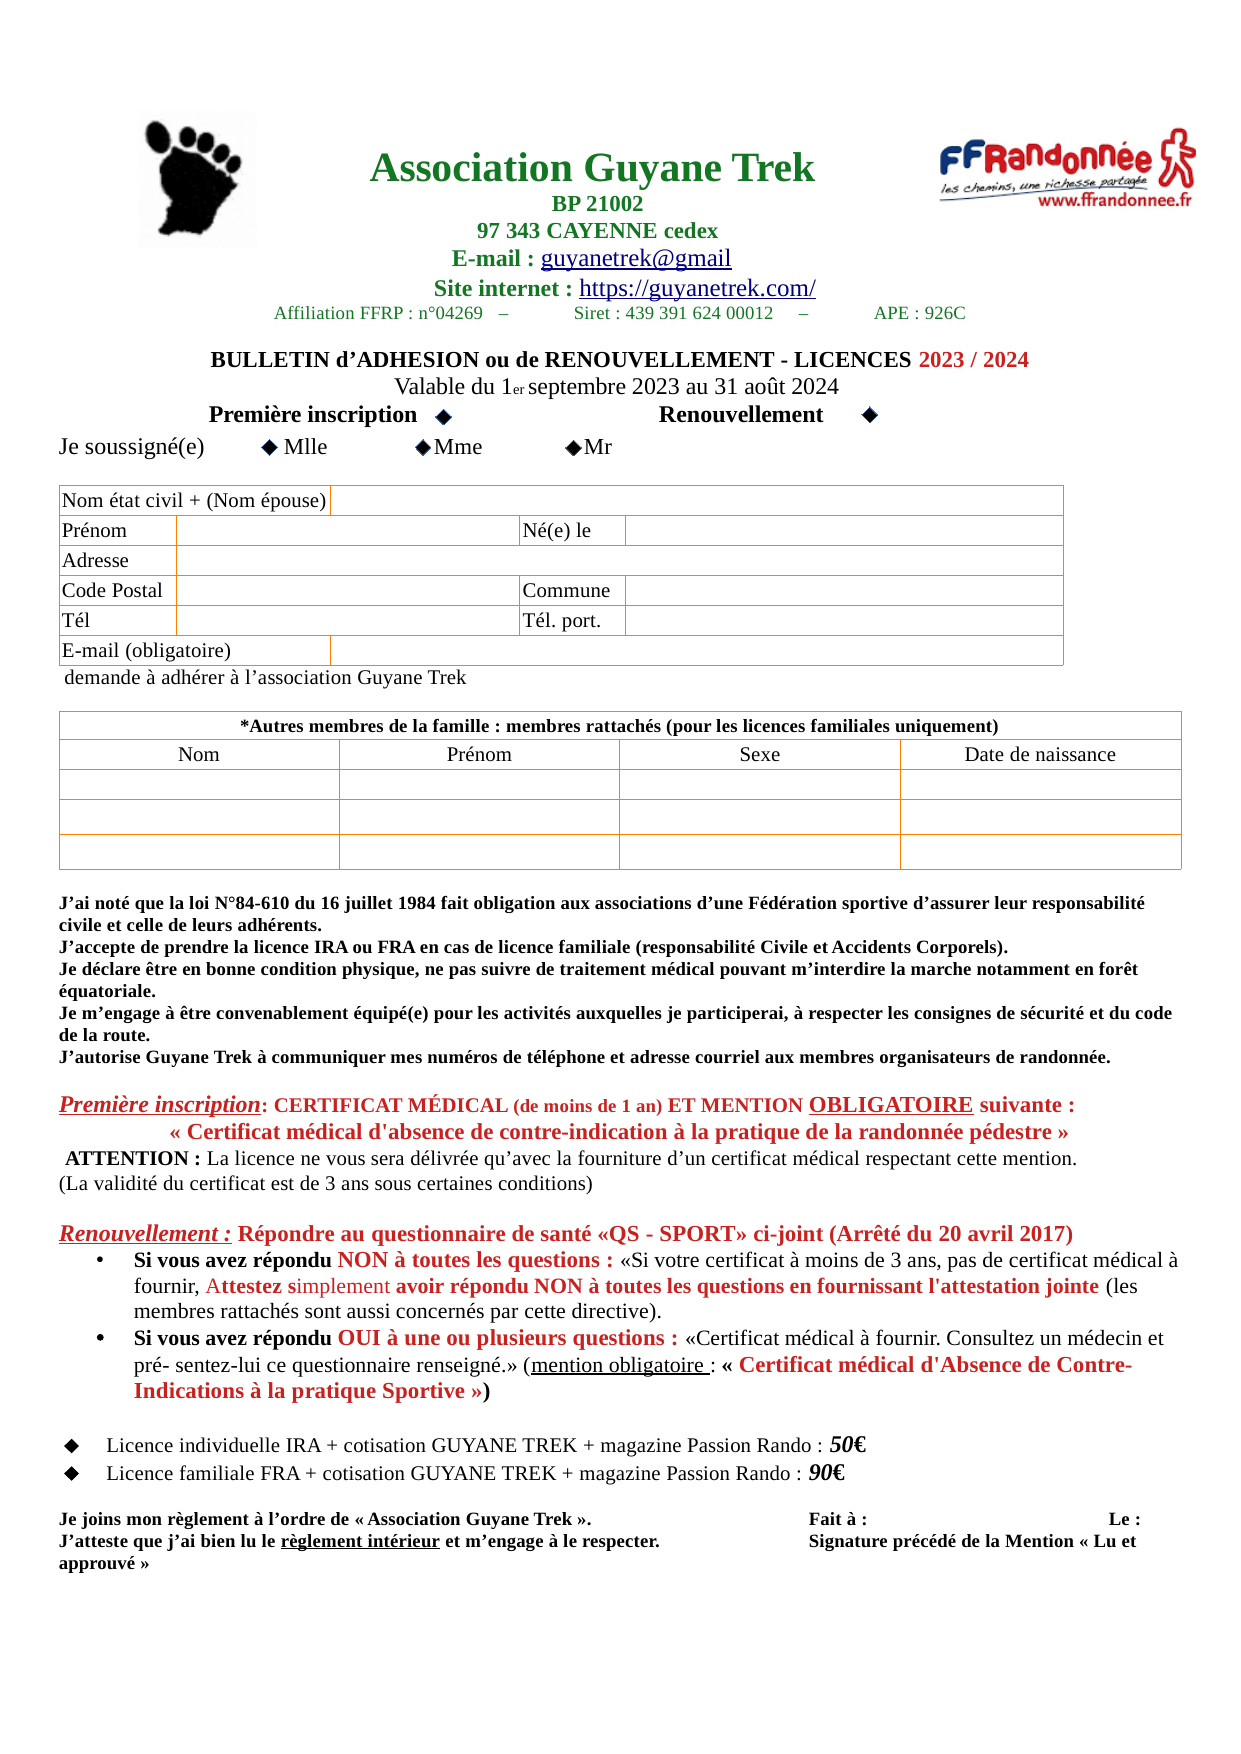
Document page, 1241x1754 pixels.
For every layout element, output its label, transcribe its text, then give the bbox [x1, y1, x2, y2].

text 97 343 CAYENNE cedex [258, 217, 1181, 243]
text J’ai noté que la loi N°84-610 du 16 juillet 1984 fait obligation aux associations d’une Fédération sportive d’assurer leur responsabilité civile et celle de leurs adhérents. [59, 891, 1181, 935]
table_cell Prénom [340, 740, 619, 769]
text E-mail : guyanetrek@gmail [59, 243, 1181, 272]
table_cell [177, 576, 519, 605]
list Je joins mon règlement à l’ordre de « Association Guyane Trek ». Fait à : Le : [17, 1507, 1181, 1529]
table_cell Adresse [60, 546, 176, 575]
table_cell Code Postal [60, 576, 176, 605]
table_header *Autres membres de la famille : membres rattachés (pour les licences familiales uniquement) [60, 712, 1181, 739]
list Licence individuelle IRA + cotisation GUYANE TREK + magazine Passion Rando : 50€ [64, 1430, 1181, 1458]
table_header [331, 486, 1063, 515]
table_cell Commune [520, 576, 625, 605]
text demande à adhérer à l’association Guyane Trek [59, 665, 1181, 689]
table_cell [626, 516, 1063, 545]
text Site internet : https://guyanetrek.com/ [59, 272, 1181, 301]
text [59, 190, 130, 217]
text BP 21002 [258, 190, 938, 217]
list J’atteste que j’ai bien lu le règlement intérieur et m’engage à le respecter. Signature précédé de la Mention « Lu et approuvé » [17, 1529, 1181, 1573]
table_cell [340, 770, 619, 799]
text Affiliation FFRP : n°04269 – Siret : 439 391 624 00012 – APE : 926C [59, 301, 1181, 323]
table_cell [177, 546, 1063, 575]
text « Certificat médical d'absence de contre-indication à la pratique de la randonnée pédestre » [59, 1117, 1181, 1144]
list Licence familiale FRA + cotisation GUYANE TREK + magazine Passion Rando : 90€ [64, 1458, 1181, 1485]
text J’accepte de prendre la licence IRA ou FRA en cas de licence familiale (responsabilité Civile et Accidents Corporels). [59, 935, 1181, 957]
text Renouvellement : Répondre au questionnaire de santé «QS - SPORT» ci-joint (Arrêté du 20 avril 2017) [59, 1219, 1181, 1246]
table_cell [177, 516, 519, 545]
text (La validité du certificat est de 3 ans sous certaines conditions) [59, 1171, 1181, 1195]
table_cell [626, 576, 1063, 605]
text Association Guyane Trek [258, 142, 938, 190]
table_cell [340, 800, 619, 834]
table_cell [901, 835, 1181, 869]
table_cell [60, 770, 339, 799]
table_cell [340, 835, 619, 869]
list Si vous avez répondu NON à toutes les questions : «Si votre certificat à moins de 3 ans, pas de certificat médical à fournir, Attestez simplement avoir répondu NON à toutes les questions en fournissant l'attestation jointe (les membres rattachés sont aussi concernés par cette directive). [96, 1246, 1181, 1324]
table_cell Nom [60, 740, 339, 769]
table_cell Prénom [60, 516, 176, 545]
table_cell Tél. port. [520, 606, 625, 635]
text J’autorise Guyane Trek à communiquer mes numéros de téléphone et adresse courriel aux membres organisateurs de randonnée. [59, 1046, 1181, 1068]
text BULLETIN d’ADHESION ou de RENOUVELLEMENT - LICENCES 2023 / 2024 [59, 346, 1181, 372]
table_cell [331, 636, 1063, 665]
text [59, 142, 130, 190]
text Première inscription: CERTIFICAT MÉDICAL (de moins de 1 an) ET MENTION OBLIGATOIRE suivante : [59, 1090, 1181, 1117]
table_cell [620, 835, 900, 869]
text Première inscription Renouvellement [59, 400, 1181, 427]
table_cell [60, 835, 339, 869]
table_cell E-mail (obligatoire) [60, 636, 330, 665]
table_cell [626, 606, 1063, 635]
text Je soussigné(e) Mlle Mme Mr [59, 427, 1181, 461]
picture [130, 108, 258, 249]
table_cell [620, 770, 900, 799]
table_cell Né(e) le [520, 516, 625, 545]
table_cell Tél [60, 606, 176, 635]
table_cell [620, 800, 900, 834]
table_cell Sexe [620, 740, 900, 769]
picture [938, 126, 1197, 219]
table_cell Date de naissance [901, 740, 1181, 769]
list Si vous avez répondu OUI à une ou plusieurs questions : «Certificat médical à fournir. Consultez un médecin et pré- sentez-lui ce questionnaire renseigné.» (mention obligatoire : « Certificat médical d'Absence de Contre-Indications à la pratique Sportive ») [96, 1324, 1181, 1403]
table_cell [60, 800, 339, 834]
text Valable du 1er septembre 2023 au 31 août 2024 [59, 372, 1181, 400]
table_header Nom état civil + (Nom épouse) [60, 486, 330, 515]
text Je m’engage à être convenablement équipé(e) pour les activités auxquelles je participerai, à respecter les consignes de sécurité et du code de la route. [59, 1002, 1181, 1046]
table_cell [901, 770, 1181, 799]
table_cell [901, 800, 1181, 834]
text [59, 217, 130, 243]
text Je déclare être en bonne condition physique, ne pas suivre de traitement médical pouvant m’interdire la marche notamment en forêt équatoriale. [59, 957, 1181, 1002]
table_cell [177, 606, 519, 635]
text ATTENTION : La licence ne vous sera délivrée qu’avec la fourniture d’un certificat médical respectant cette mention. [59, 1144, 1181, 1171]
